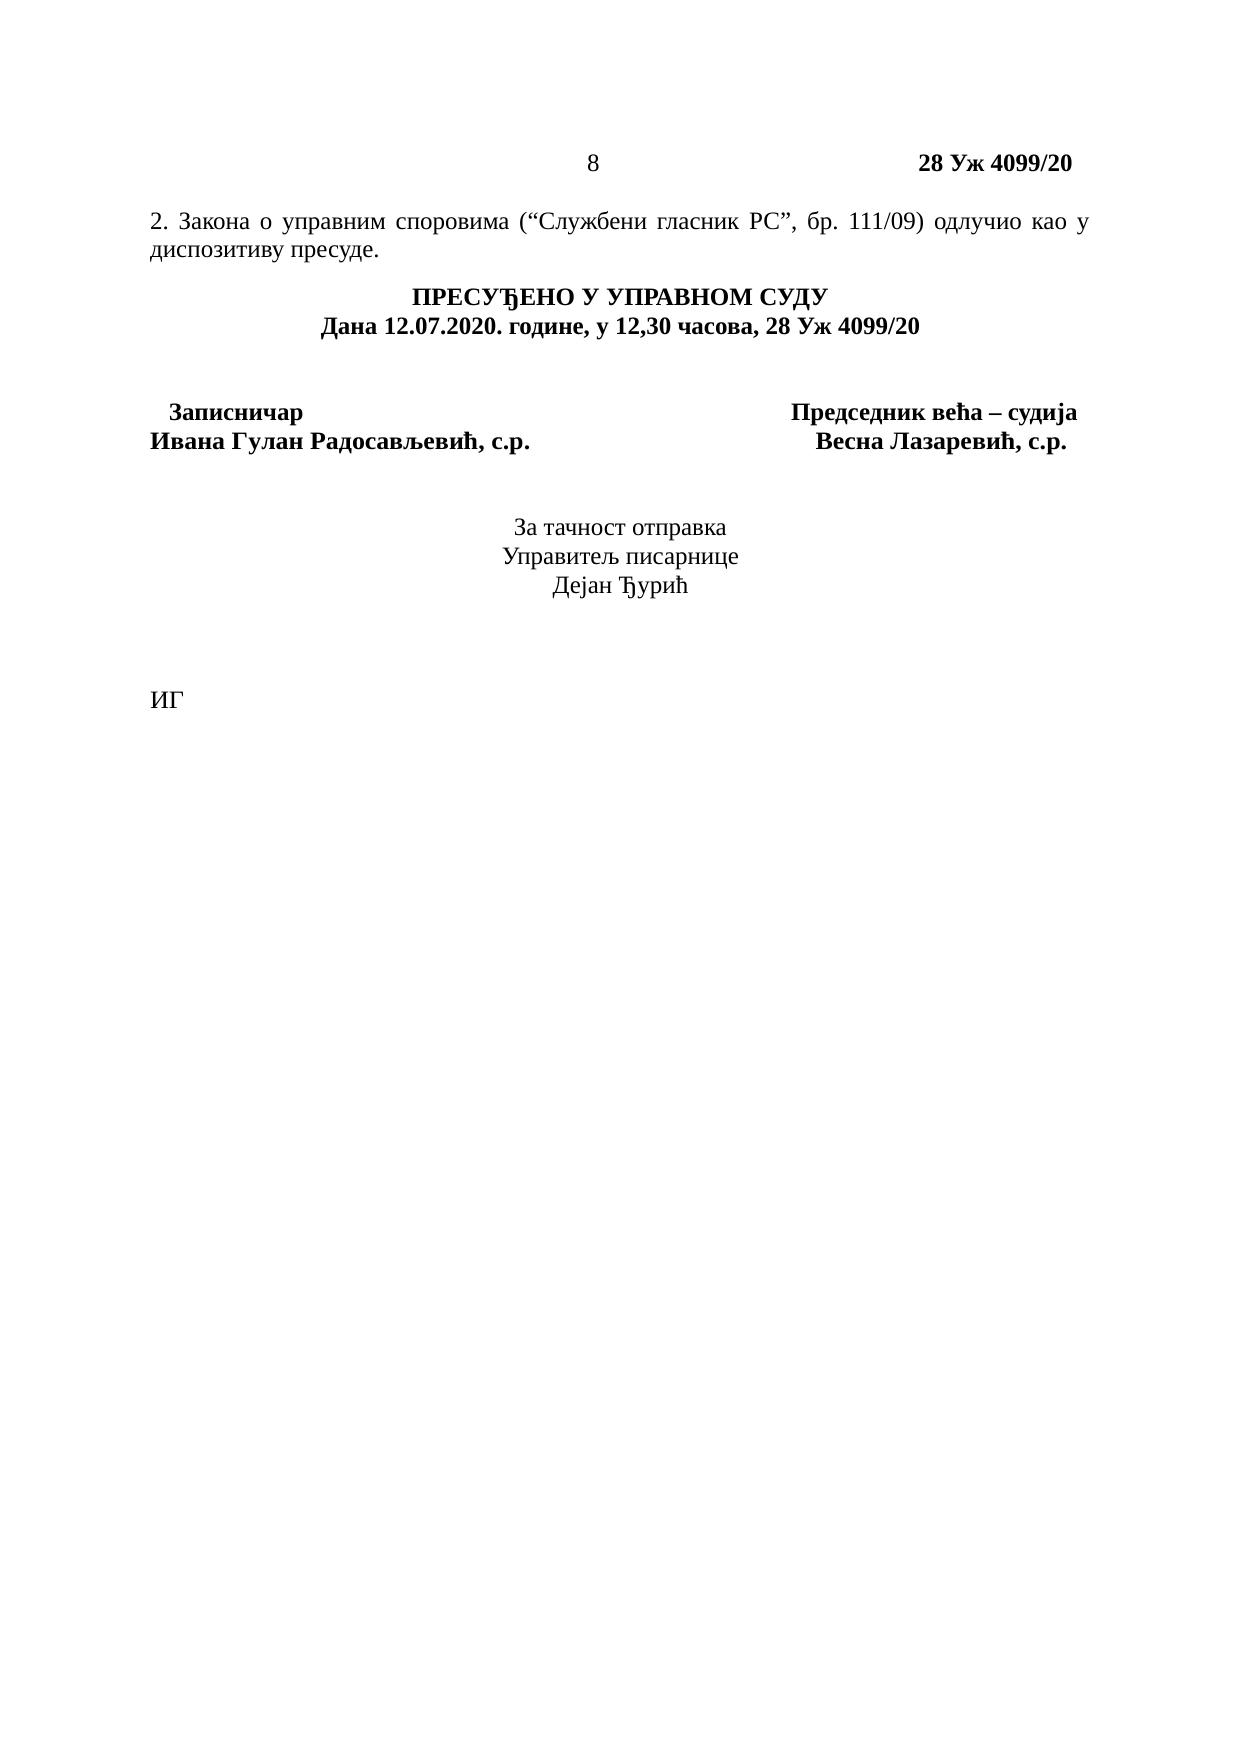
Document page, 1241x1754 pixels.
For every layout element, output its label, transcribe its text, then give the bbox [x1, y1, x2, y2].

text ПРЕСУЂЕНО У УПРАВНОМ СУДУ [150, 282, 1090, 311]
text Управитељ писарнице [150, 541, 1090, 570]
text Записничар Председник већа – судија [150, 397, 1090, 426]
text ИГ [150, 685, 1090, 714]
text Дана 12.07.2020. године, у 12,30 часова, 28 Уж 4099/20 [150, 311, 1090, 340]
text За тачност отправка [150, 512, 1090, 541]
text Ивана Гулан Радосављевић, с.р. Весна Лазаревић, с.р. [150, 426, 1090, 455]
text Дејан Ђурић [150, 570, 1090, 599]
text 2. Закона о управним споровима (“Службени гласник РС”, бр. 111/09) одлучио као у диспозитиву пресуде. [150, 206, 1090, 263]
